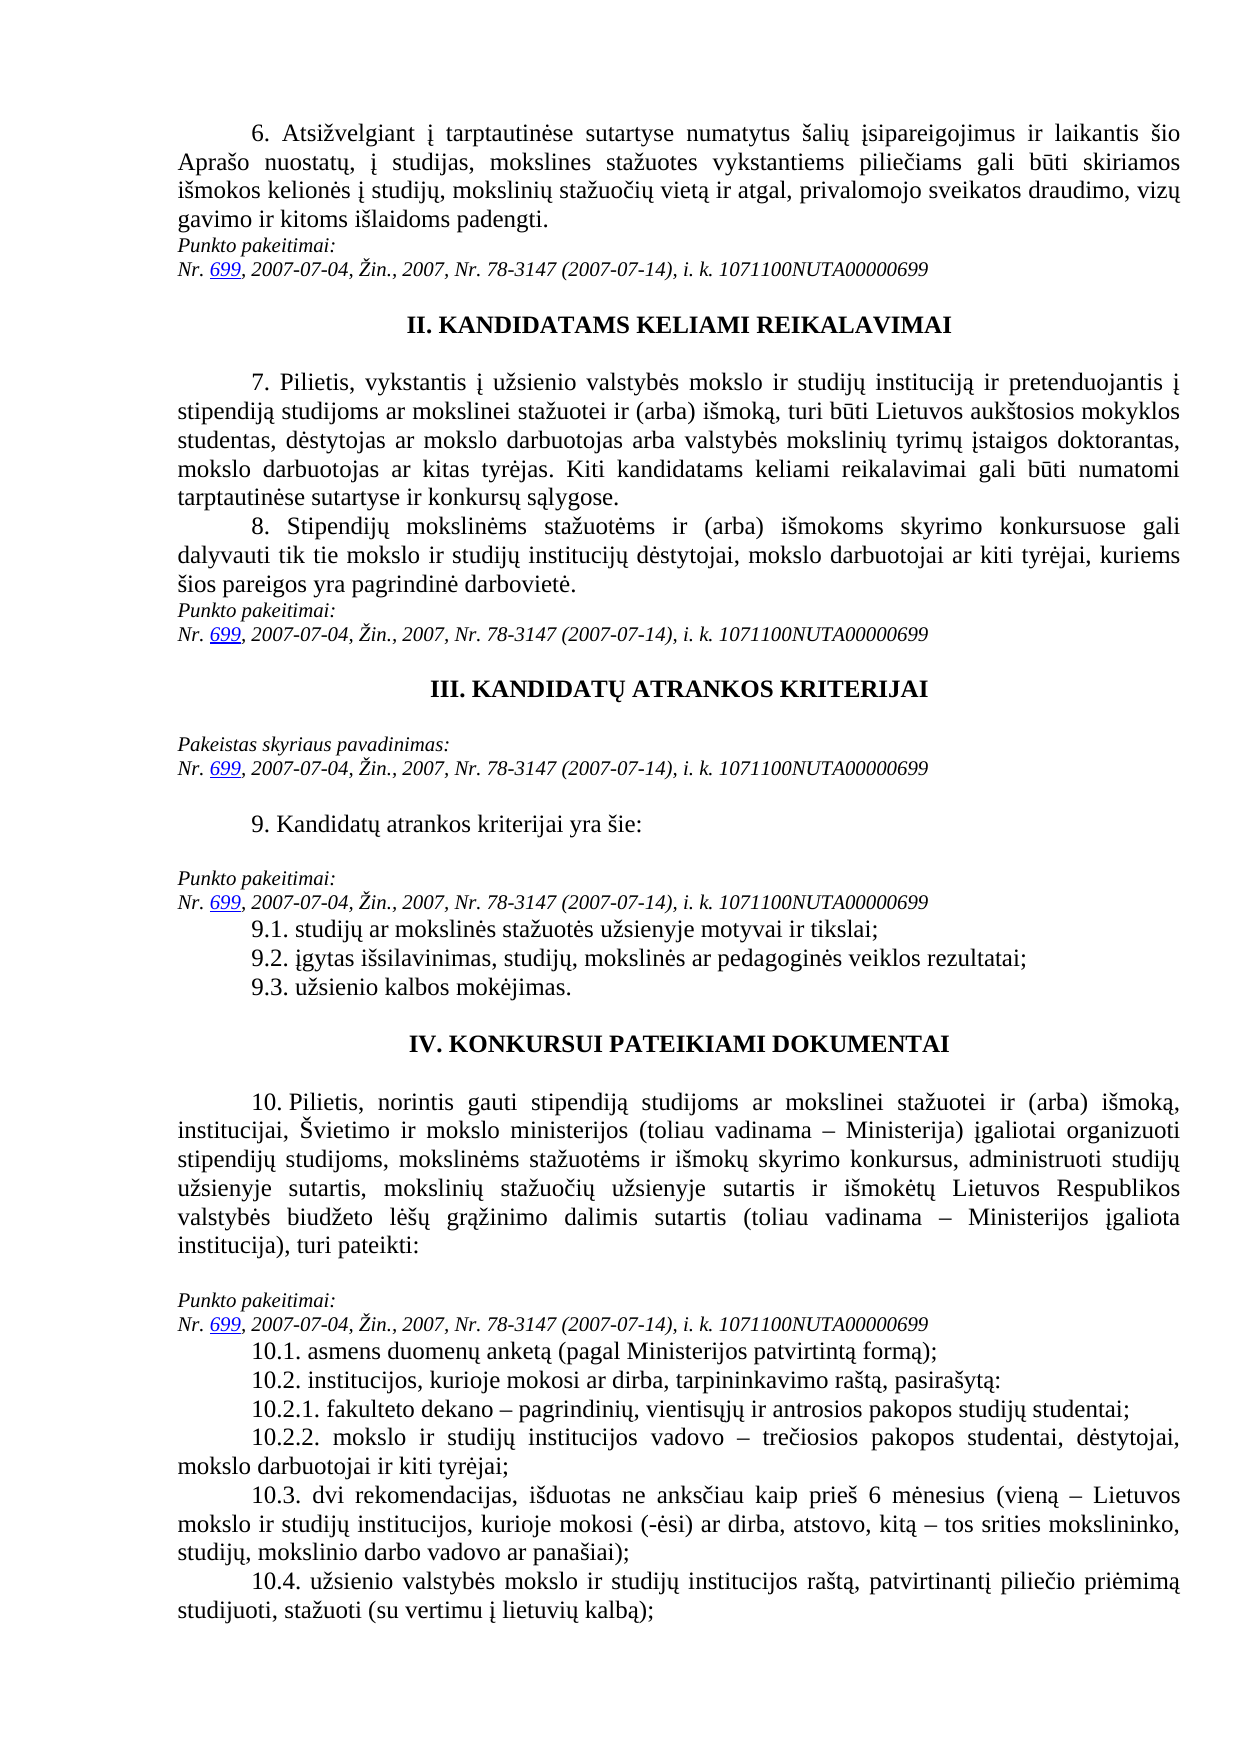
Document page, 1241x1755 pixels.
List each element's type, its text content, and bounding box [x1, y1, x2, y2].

text 10.2. institucijos, kurioje mokosi ar dirba, tarpininkavimo raštą, pasirašytą: [177, 1365, 1181, 1394]
text Punkto pakeitimai: [177, 597, 1181, 622]
text II. KANDIDATAMS KELIAMI REIKALAVIMAI [177, 310, 1181, 339]
text Nr. 699, 2007-07-04, Žin., 2007, Nr. 78-3147 (2007-07-14), i. k. 1071100NUTA00000699 [177, 257, 1181, 281]
text 9.2. įgytas išsilavinimas, studijų, mokslinės ar pedagoginės veiklos rezultatai; [177, 943, 1181, 972]
text Nr. 699, 2007-07-04, Žin., 2007, Nr. 78-3147 (2007-07-14), i. k. 1071100NUTA00000699 [177, 622, 1181, 646]
text 9.3. užsienio kalbos mokėjimas. [177, 972, 1181, 1001]
text 10.2.2. mokslo ir studijų institucijos vadovo – trečiosios pakopos studentai, dėstytojai, mokslo darbuotojai ir kiti tyrėjai; [177, 1422, 1181, 1480]
text 9.1. studijų ar mokslinės stažuotės užsienyje motyvai ir tikslai; [177, 914, 1181, 943]
text Nr. 699, 2007-07-04, Žin., 2007, Nr. 78-3147 (2007-07-14), i. k. 1071100NUTA00000699 [177, 890, 1181, 914]
text 10. Pilietis, norintis gauti stipendiją studijoms ar mokslinei stažuotei ir (arba) išmoką, institucijai, Švietimo ir mokslo ministerijos (toliau vadinama – Ministerija) įgaliotai organizuoti stipendijų studijoms, mokslinėms stažuotėms ir išmokų skyrimo konkursus, administruoti studijų užsienyje sutartis, mokslinių stažuočių užsienyje sutartis ir išmokėtų Lietuvos Respublikos valstybės biudžeto lėšų grąžinimo dalimis sutartis (toliau vadinama – Ministerijos įgaliota institucija), turi pateikti: [177, 1087, 1181, 1259]
text 10.2.1. fakulteto dekano – pagrindinių, vientisųjų ir antrosios pakopos studijų studentai; [177, 1394, 1181, 1422]
text Punkto pakeitimai: [177, 1288, 1181, 1312]
text 10.4. užsienio valstybės mokslo ir studijų institucijos raštą, patvirtinantį piliečio priėmimą studijuoti, stažuoti (su vertimu į lietuvių kalbą); [177, 1566, 1181, 1624]
text 10.3. dvi rekomendacijas, išduotas ne anksčiau kaip prieš 6 mėnesius (vieną – Lietuvos mokslo ir studijų institucijos, kurioje mokosi (-ėsi) ar dirba, atstovo, kitą – tos srities mokslininko, studijų, mokslinio darbo vadovo ar panašiai); [177, 1480, 1181, 1566]
text 6. Atsižvelgiant į tarptautinėse sutartyse numatytus šalių įsipareigojimus ir laikantis šio Aprašo nuostatų, į studijas, mokslines stažuotes vykstantiems piliečiams gali būti skiriamos išmokos kelionės į studijų, mokslinių stažuočių vietą ir atgal, privalomojo sveikatos draudimo, vizų gavimo ir kitoms išlaidoms padengti. [177, 118, 1181, 233]
text 10.1. asmens duomenų anketą (pagal Ministerijos patvirtintą formą); [177, 1336, 1181, 1365]
text IV. KONKURSUI PATEIKIAMI DOKUMENTAI [177, 1029, 1181, 1058]
text Pakeistas skyriaus pavadinimas: [177, 732, 1181, 756]
text 9. Kandidatų atrankos kriterijai yra šie: [177, 809, 1181, 837]
text 8. Stipendijų mokslinėms stažuotėms ir (arba) išmokoms skyrimo konkursuose gali dalyvauti tik tie mokslo ir studijų institucijų dėstytojai, mokslo darbuotojai ar kiti tyrėjai, kuriems šios pareigos yra pagrindinė darbovietė. [177, 511, 1181, 597]
text III. KANDIDATŲ ATRANKOS KRITERIJAI [177, 674, 1181, 703]
text Punkto pakeitimai: [177, 233, 1181, 257]
text Nr. 699, 2007-07-04, Žin., 2007, Nr. 78-3147 (2007-07-14), i. k. 1071100NUTA00000699 [177, 1312, 1181, 1336]
text Punkto pakeitimai: [177, 866, 1181, 890]
text Nr. 699, 2007-07-04, Žin., 2007, Nr. 78-3147 (2007-07-14), i. k. 1071100NUTA00000699 [177, 756, 1181, 780]
text 7. Pilietis, vykstantis į užsienio valstybės mokslo ir studijų instituciją ir pretenduojantis į stipendiją studijoms ar mokslinei stažuotei ir (arba) išmoką, turi būti Lietuvos aukštosios mokyklos studentas, dėstytojas ar mokslo darbuotojas arba valstybės mokslinių tyrimų įstaigos doktorantas, mokslo darbuotojas ar kitas tyrėjas. Kiti kandidatams keliami reikalavimai gali būti numatomi tarptautinėse sutartyse ir konkursų sąlygose. [177, 367, 1181, 511]
